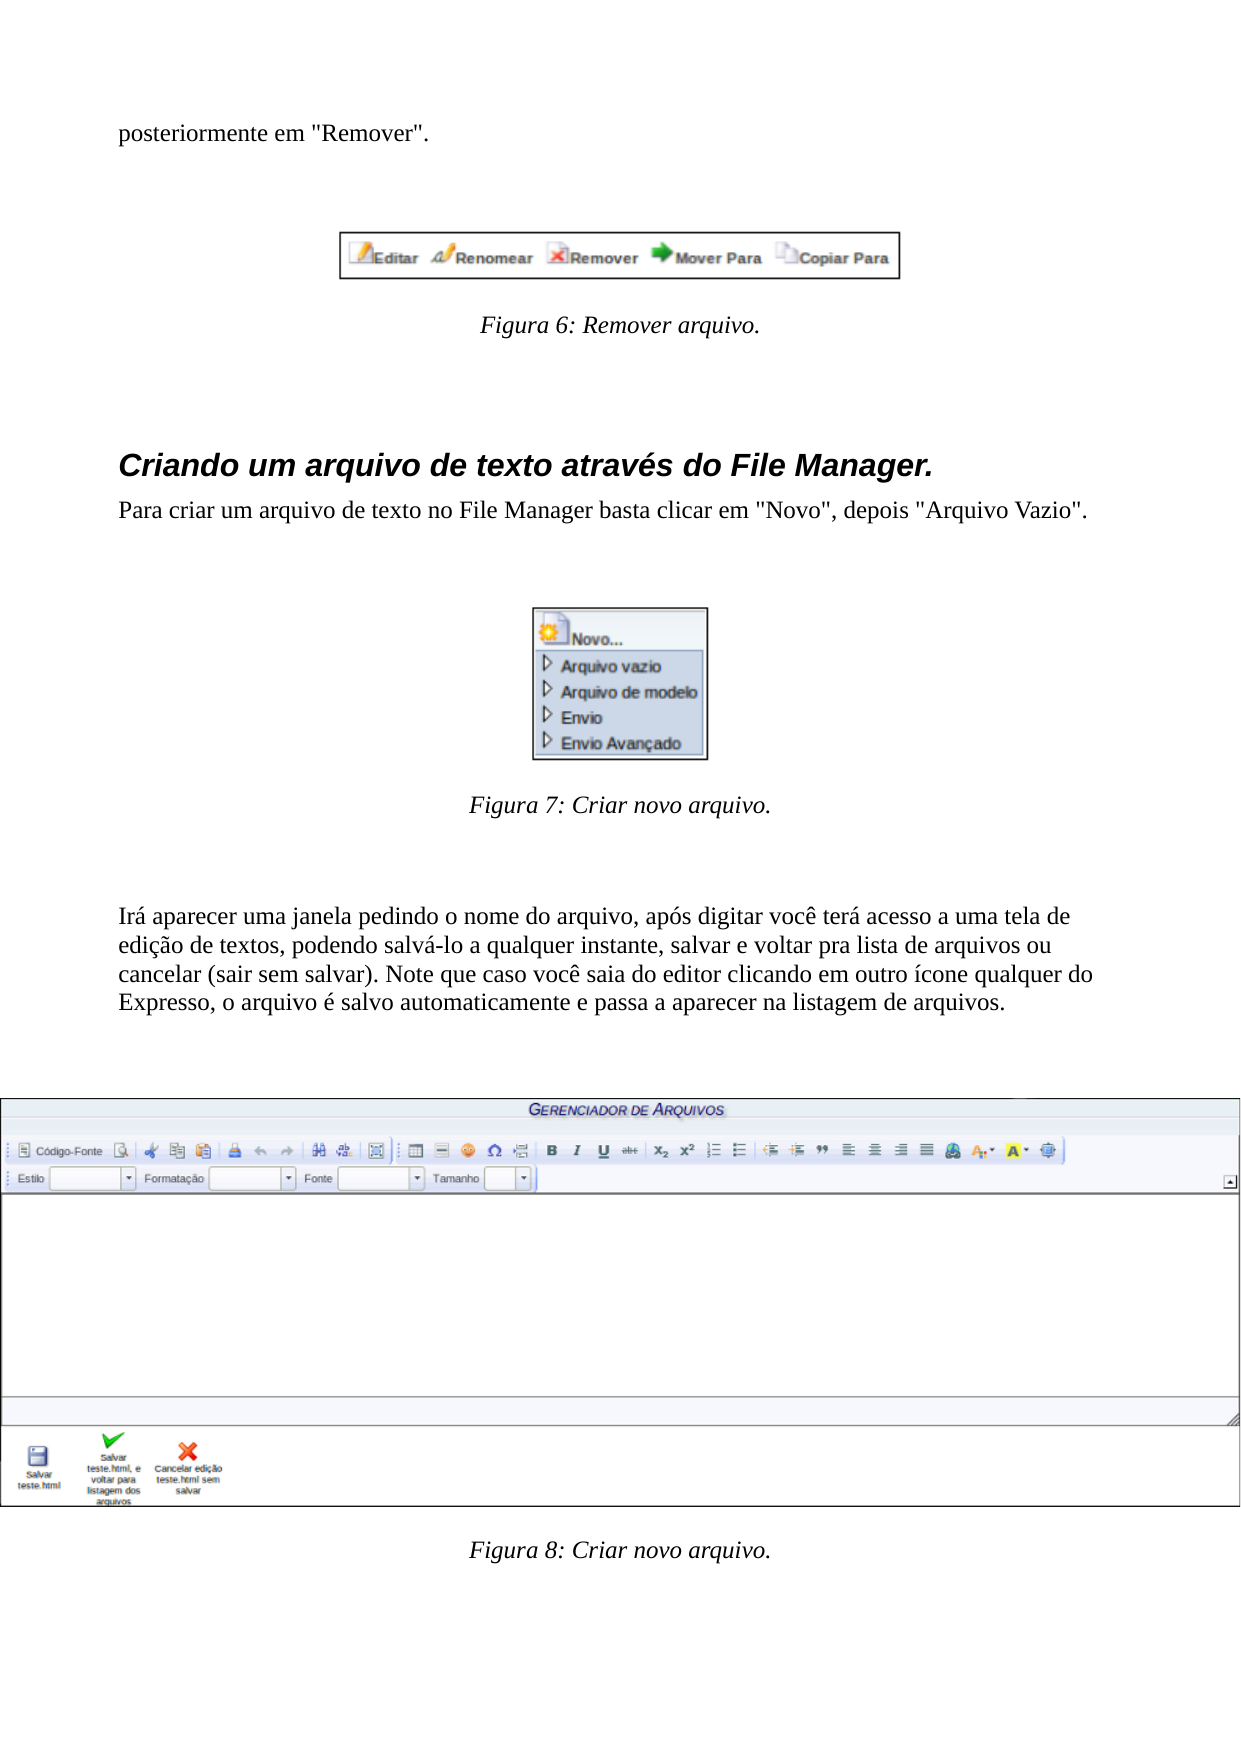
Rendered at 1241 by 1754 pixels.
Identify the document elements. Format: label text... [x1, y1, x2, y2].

picture [0, 1098, 1241, 1507]
picture [338, 229, 902, 281]
text Figura 6: Remover arquivo. [118, 229, 1122, 338]
text Irá aparecer uma janela pedindo o nome do arquivo, após digitar você terá acesso a uma tela de edição de textos, podendo salvá-lo a qualquer instante, salvar e voltar pra lista de arquivos ou cancelar (sair sem salvar). Note que caso você saia do editor clicando em outro ícone qualquer do Expresso, o arquivo é salvo automaticamente e passa a aparecer na listagem de arquivos. [118, 901, 1122, 1016]
text Figura 7: Criar novo arquivo. [118, 607, 1122, 819]
picture [531, 606, 710, 762]
text posteriormente em "Remover". [118, 118, 1122, 147]
subtitle Criando um arquivo de texto através do File Manager. [118, 446, 1122, 483]
text Figura 8: Criar novo arquivo. [118, 1507, 1122, 1564]
text Para criar um arquivo de texto no File Manager basta clicar em "Novo", depois "Arquivo Vazio". [118, 495, 1122, 524]
